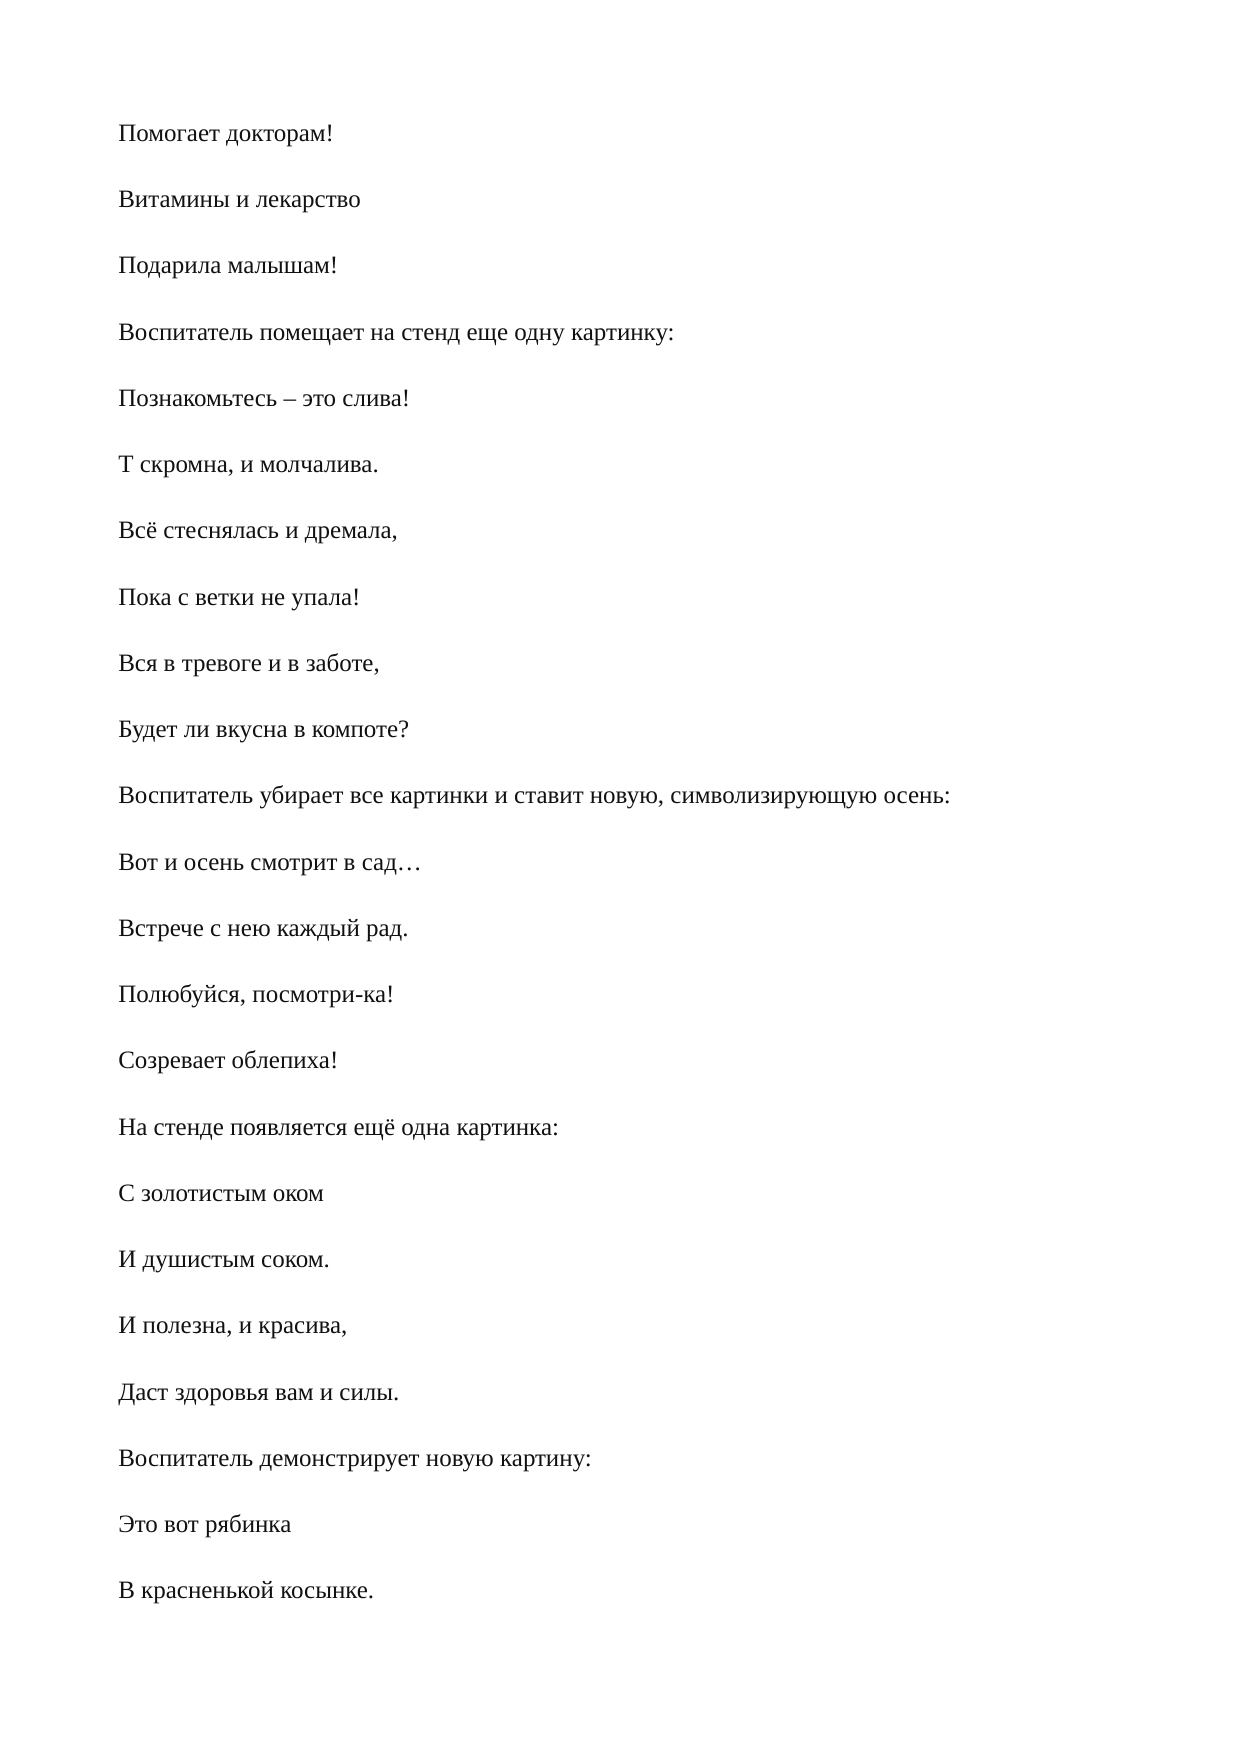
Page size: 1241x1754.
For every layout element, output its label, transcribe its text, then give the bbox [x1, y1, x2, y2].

text Т скромна, и молчалива. [118, 449, 1122, 478]
text Полюбуйся, посмотри-ка! [118, 979, 1122, 1008]
text Вся в тревоге и в заботе, [118, 648, 1122, 677]
text Встрече с нею каждый рад. [118, 913, 1122, 942]
text Воспитатель убирает все картинки и ставит новую, символизирующую осень: [118, 781, 1122, 809]
text Всё стеснялась и дремала, [118, 516, 1122, 544]
text Будет ли вкусна в компоте? [118, 714, 1122, 743]
text Воспитатель помещает на стенд еще одну картинку: [118, 317, 1122, 346]
text Созревает облепиха! [118, 1046, 1122, 1074]
text Даст здоровья вам и силы. [118, 1377, 1122, 1406]
text В красненькой косынке. [118, 1576, 1122, 1604]
text Воспитатель демонстрирует новую картину: [118, 1443, 1122, 1472]
text И душистым соком. [118, 1244, 1122, 1273]
text С золотистым оком [118, 1178, 1122, 1207]
text Витамины и лекарство [118, 184, 1122, 213]
text Подарила малышам! [118, 251, 1122, 279]
text И полезна, и красива, [118, 1311, 1122, 1339]
text На стенде появляется ещё одна картинка: [118, 1112, 1122, 1141]
text Вот и осень смотрит в сад… [118, 847, 1122, 876]
text Помогает докторам! [118, 118, 1122, 147]
text Это вот рябинка [118, 1509, 1122, 1538]
text Познакомьтесь – это слива! [118, 383, 1122, 412]
text Пока с ветки не упала! [118, 582, 1122, 611]
